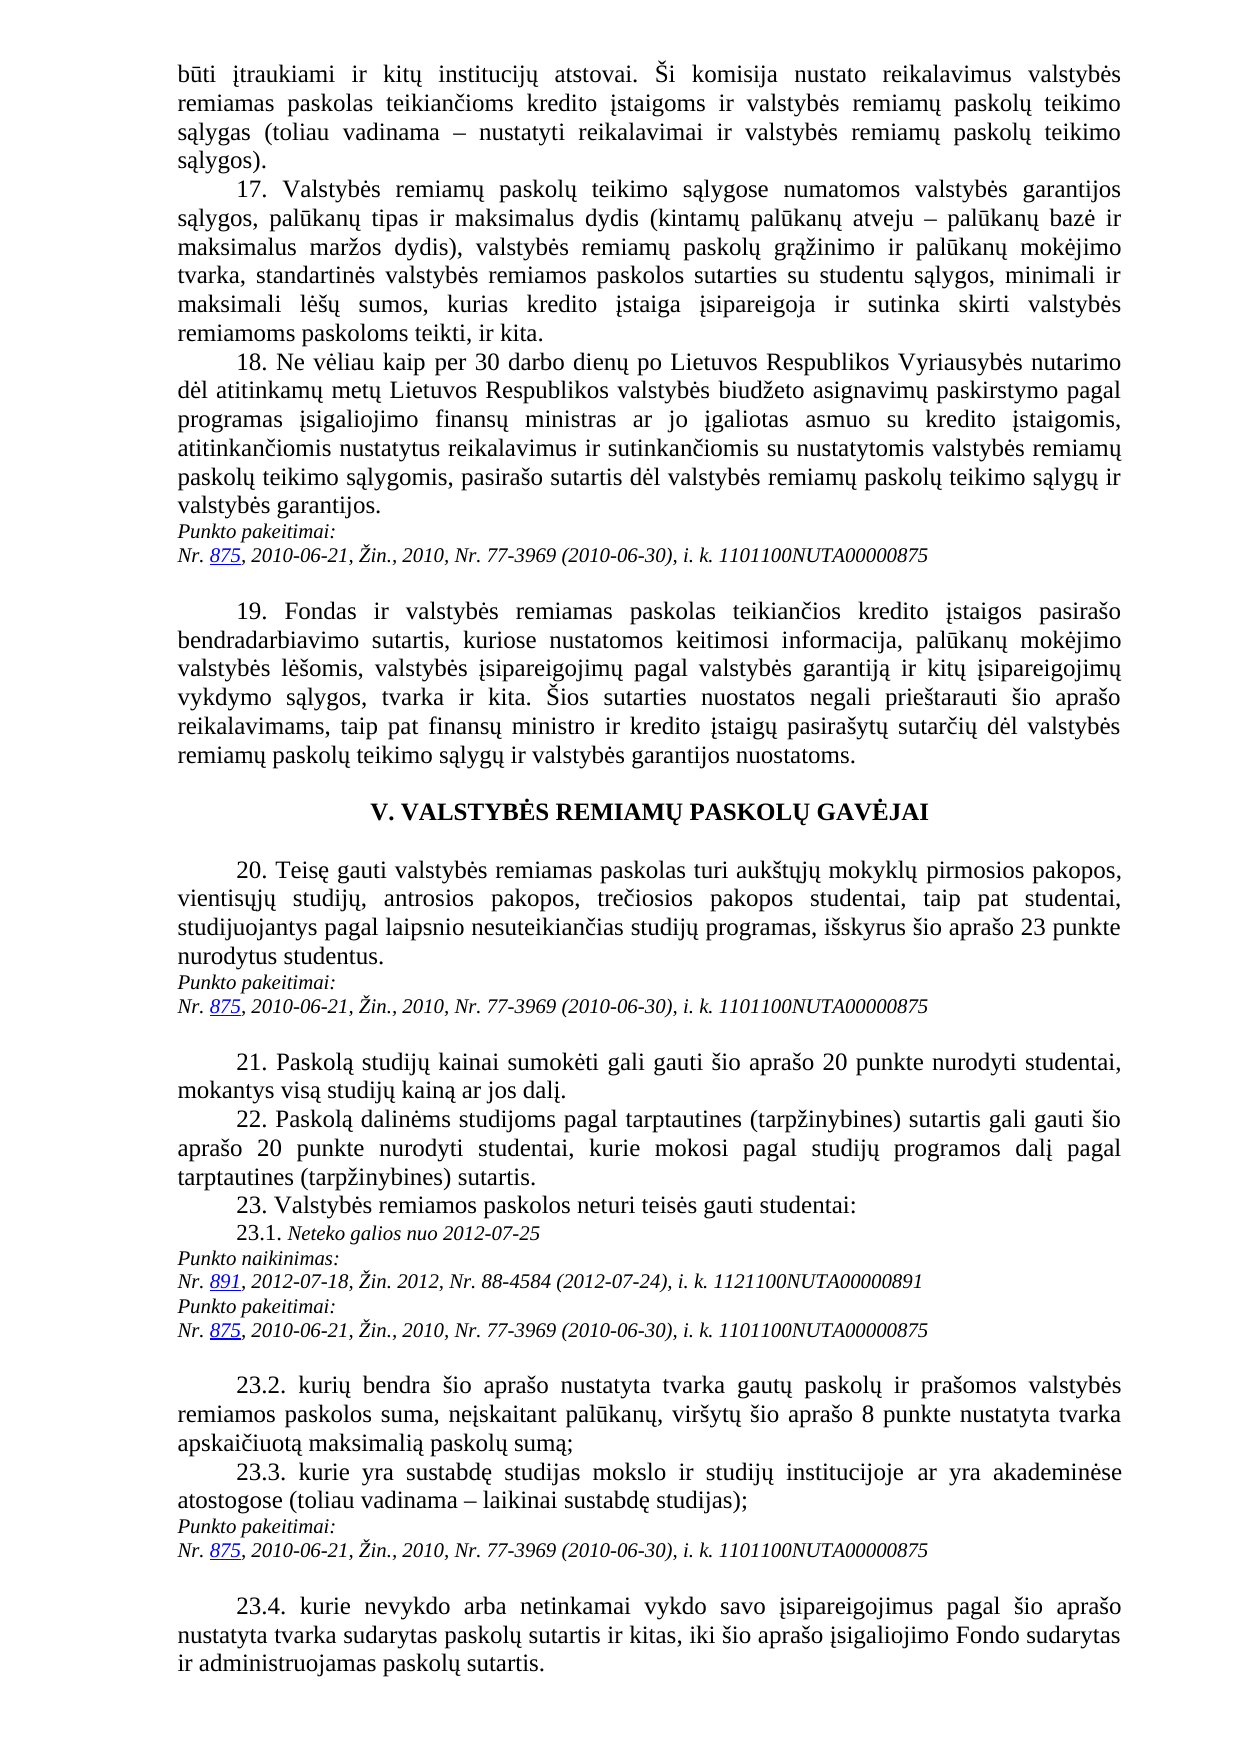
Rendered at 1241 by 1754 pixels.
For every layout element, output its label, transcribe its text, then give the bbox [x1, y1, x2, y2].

text 23.3. kurie yra sustabdę studijas mokslo ir studijų institucijoje ar yra akademinėse atostogose (toliau vadinama – laikinai sustabdę studijas); [177, 1457, 1122, 1514]
text Punkto naikinimas: [177, 1245, 1122, 1269]
text būti įtraukiami ir kitų institucijų atstovai. Ši komisija nustato reikalavimus valstybės remiamas paskolas teikiančioms kredito įstaigoms ir valstybės remiamų paskolų teikimo sąlygas (toliau vadinama – nustatyti reikalavimai ir valstybės remiamų paskolų teikimo sąlygos). [177, 59, 1122, 174]
text Nr. 875, 2010-06-21, Žin., 2010, Nr. 77-3969 (2010-06-30), i. k. 1101100NUTA00000875 [177, 543, 1122, 567]
text 23.1. Neteko galios nuo 2012-07-25 [177, 1219, 1122, 1245]
text 23. Valstybės remiamos paskolos neturi teisės gauti studentai: [177, 1190, 1122, 1219]
text Nr. 875, 2010-06-21, Žin., 2010, Nr. 77-3969 (2010-06-30), i. k. 1101100NUTA00000875 [177, 994, 1122, 1018]
text 21. Paskolą studijų kainai sumokėti gali gauti šio aprašo 20 punkte nurodyti studentai, mokantys visą studijų kainą ar jos dalį. [177, 1047, 1122, 1104]
text 23.4. kurie nevykdo arba netinkamai vykdo savo įsipareigojimus pagal šio aprašo nustatyta tvarka sudarytas paskolų sutartis ir kitas, iki šio aprašo įsigaliojimo Fondo sudarytas ir administruojamas paskolų sutartis. [177, 1591, 1122, 1677]
text V. VALSTYBĖS REMIAMŲ PASKOLŲ GAVĖJAI [177, 797, 1122, 826]
text 18. Ne vėliau kaip per 30 darbo dienų po Lietuvos Respublikos Vyriausybės nutarimo dėl atitinkamų metų Lietuvos Respublikos valstybės biudžeto asignavimų paskirstymo pagal programas įsigaliojimo finansų ministras ar jo įgaliotas asmuo su kredito įstaigomis, atitinkančiomis nustatytus reikalavimus ir sutinkančiomis su nustatytomis valstybės remiamų paskolų teikimo sąlygomis, pasirašo sutartis dėl valstybės remiamų paskolų teikimo sąlygų ir valstybės garantijos. [177, 347, 1122, 519]
text Punkto pakeitimai: [177, 1514, 1122, 1538]
text 19. Fondas ir valstybės remiamas paskolas teikiančios kredito įstaigos pasirašo bendradarbiavimo sutartis, kuriose nustatomos keitimosi informacija, palūkanų mokėjimo valstybės lėšomis, valstybės įsipareigojimų pagal valstybės garantiją ir kitų įsipareigojimų vykdymo sąlygos, tvarka ir kita. Šios sutarties nuostatos negali prieštarauti šio aprašo reikalavimams, taip pat finansų ministro ir kredito įstaigų pasirašytų sutarčių dėl valstybės remiamų paskolų teikimo sąlygų ir valstybės garantijos nuostatoms. [177, 596, 1122, 768]
text Punkto pakeitimai: [177, 970, 1122, 994]
text Punkto pakeitimai: [177, 1293, 1122, 1318]
text Nr. 875, 2010-06-21, Žin., 2010, Nr. 77-3969 (2010-06-30), i. k. 1101100NUTA00000875 [177, 1318, 1122, 1342]
text 23.2. kurių bendra šio aprašo nustatyta tvarka gautų paskolų ir prašomos valstybės remiamos paskolos suma, neįskaitant palūkanų, viršytų šio aprašo 8 punkte nustatyta tvarka apskaičiuotą maksimalią paskolų sumą; [177, 1370, 1122, 1457]
text 17. Valstybės remiamų paskolų teikimo sąlygose numatomos valstybės garantijos sąlygos, palūkanų tipas ir maksimalus dydis (kintamų palūkanų atveju – palūkanų bazė ir maksimalus maržos dydis), valstybės remiamų paskolų grąžinimo ir palūkanų mokėjimo tvarka, standartinės valstybės remiamos paskolos sutarties su studentu sąlygos, minimali ir maksimali lėšų sumos, kurias kredito įstaiga įsipareigoja ir sutinka skirti valstybės remiamoms paskoloms teikti, ir kita. [177, 174, 1122, 347]
text 20. Teisę gauti valstybės remiamas paskolas turi aukštųjų mokyklų pirmosios pakopos, vientisųjų studijų, antrosios pakopos, trečiosios pakopos studentai, taip pat studentai, studijuojantys pagal laipsnio nesuteikiančias studijų programas, išskyrus šio aprašo 23 punkte nurodytus studentus. [177, 855, 1122, 970]
text Nr. 875, 2010-06-21, Žin., 2010, Nr. 77-3969 (2010-06-30), i. k. 1101100NUTA00000875 [177, 1538, 1122, 1562]
text 22. Paskolą dalinėms studijoms pagal tarptautines (tarpžinybines) sutartis gali gauti šio aprašo 20 punkte nurodyti studentai, kurie mokosi pagal studijų programos dalį pagal tarptautines (tarpžinybines) sutartis. [177, 1104, 1122, 1190]
text Nr. 891, 2012-07-18, Žin. 2012, Nr. 88-4584 (2012-07-24), i. k. 1121100NUTA00000891 [177, 1269, 1122, 1293]
text Punkto pakeitimai: [177, 519, 1122, 543]
